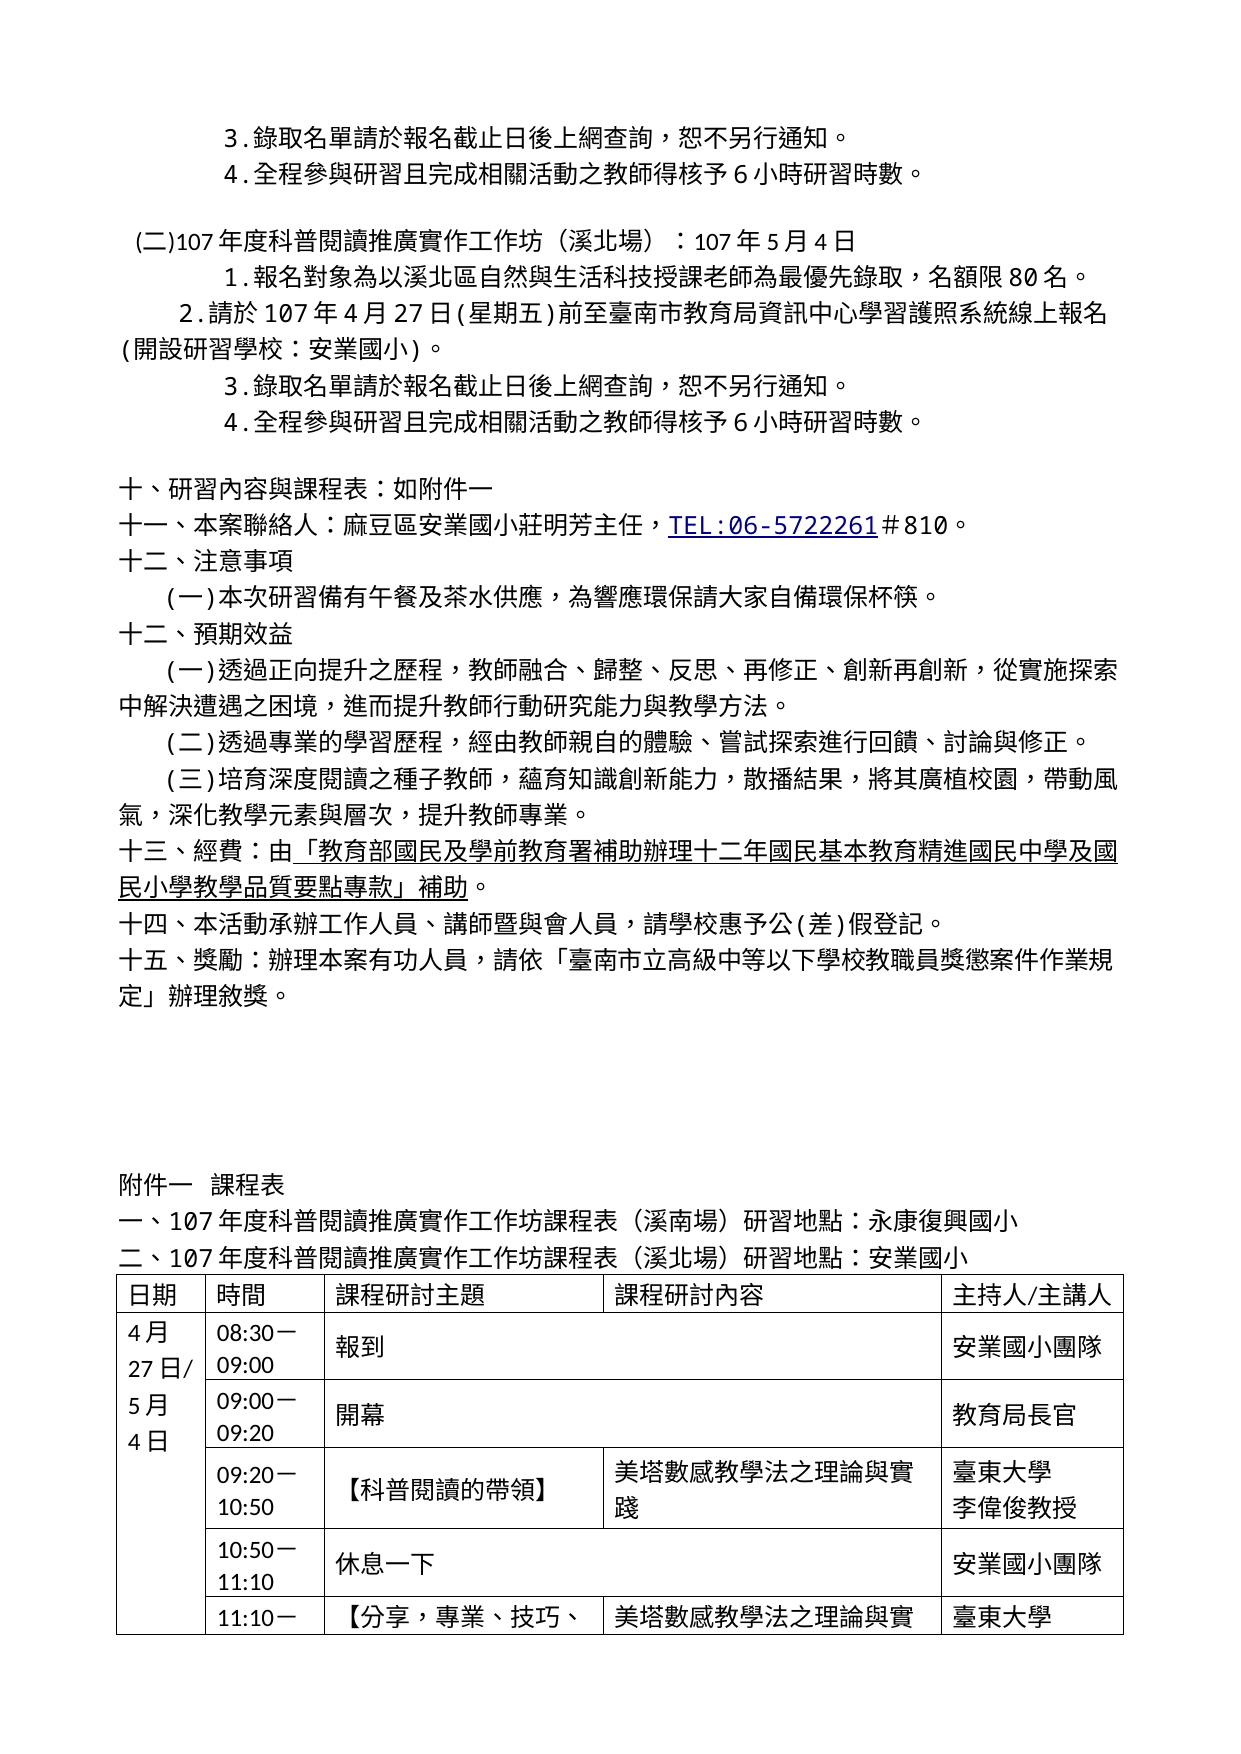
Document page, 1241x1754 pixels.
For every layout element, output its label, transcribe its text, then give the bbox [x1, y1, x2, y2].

text 十二、預期效益 [118, 614, 1122, 650]
table_cell 安業國小團隊 [942, 1313, 1123, 1379]
table_cell 08:30－ 09:00 [206, 1313, 324, 1379]
table_cell 美塔數感教學法之理論與實踐 [604, 1448, 941, 1528]
text 4.全程參與研習且完成相關活動之教師得核予6小時研習時數。 [118, 402, 1122, 439]
text 3.錄取名單請於報名截止日後上網查詢，恕不另行通知。 [118, 118, 1122, 154]
text 3.錄取名單請於報名截止日後上網查詢，恕不另行通知。 [118, 366, 1122, 402]
table_header 課程研討內容 [604, 1275, 941, 1312]
text 十四、本活動承辦工作人員、講師暨與會人員，請學校惠予公(差)假登記。 [118, 904, 1122, 940]
table_cell 安業國小團隊 [942, 1529, 1123, 1596]
table_cell 4月 27日/ 5月 4日 [117, 1313, 205, 1633]
text (二)透過專業的學習歷程，經由教師親自的體驗、嘗試探索進行回饋、討論與修正。 [118, 723, 1122, 759]
text (三)培育深度閱讀之種子教師，蘊育知識創新能力，散播結果，將其廣植校園，帶動風氣，深化教學元素與層次，提升教師專業。 [118, 759, 1122, 832]
table_cell 11:10－ [206, 1597, 324, 1633]
table_cell 教育局長官 [942, 1380, 1123, 1447]
table_cell 報到 [325, 1313, 941, 1379]
text (二)107年度科普閱讀推廣實作工作坊（溪北場）：107年5月4日 [118, 221, 1122, 257]
text 十五、獎勵：辦理本案有功人員，請依「臺南市立高級中等以下學校教職員獎懲案件作業規定」辦理敘獎。 [118, 940, 1122, 1013]
text 一、107年度科普閱讀推廣實作工作坊課程表（溪南場）研習地點：永康復興國小 [118, 1202, 1122, 1238]
text 十、研習內容與課程表：如附件一 [118, 469, 1122, 505]
table_cell 美塔數感教學法之理論與實 [604, 1597, 941, 1633]
text 1.報名對象為以溪北區自然與生活科技授課老師為最優先錄取，名額限80名。 [118, 257, 1122, 294]
table_cell 【分享，專業、技巧、 [325, 1597, 603, 1633]
table_header 主持人/主講人 [942, 1275, 1123, 1312]
table_cell 10:50－ 11:10 [206, 1529, 324, 1596]
text 十二、注意事項 [118, 542, 1122, 578]
text 十三、經費：由「教育部國民及學前教育署補助辦理十二年國民基本教育精進國民中學及國民小學教學品質要點專款」補助。 [118, 832, 1122, 904]
table_header 課程研討主題 [325, 1275, 603, 1312]
table_header 日期 [117, 1275, 205, 1312]
table_cell 【科普閱讀的帶領】 [325, 1448, 603, 1528]
table_cell 09:20－ 10:50 [206, 1448, 324, 1528]
table_cell 開幕 [325, 1380, 941, 1447]
text (一)透過正向提升之歷程，教師融合、歸整、反思、再修正、創新再創新，從實施探索 中解決遭遇之困境，進而提升教師行動研究能力與教學方法。 [118, 650, 1122, 723]
text 附件一 課程表 [118, 1166, 1122, 1202]
table_cell 09:00－ 09:20 [206, 1380, 324, 1447]
table_header 時間 [206, 1275, 324, 1312]
table_cell 休息一下 [325, 1529, 941, 1596]
text 二、107年度科普閱讀推廣實作工作坊課程表（溪北場）研習地點：安業國小 [118, 1238, 1122, 1274]
text 十一、本案聯絡人：麻豆區安業國小莊明芳主任，TEL:06-5722261＃810。 [118, 505, 1122, 542]
table_cell 臺東大學 李偉俊教授 [942, 1448, 1123, 1528]
table_cell 臺東大學 [942, 1597, 1123, 1633]
text 4.全程參與研習且完成相關活動之教師得核予6小時研習時數。 [118, 154, 1122, 191]
text 2.請於107年4月27日(星期五)前至臺南市教育局資訊中心學習護照系統線上報名(開設研習學校：安業國小)。 [118, 294, 1122, 366]
text (一)本次研習備有午餐及茶水供應，為響應環保請大家自備環保杯筷。 [118, 578, 1122, 614]
